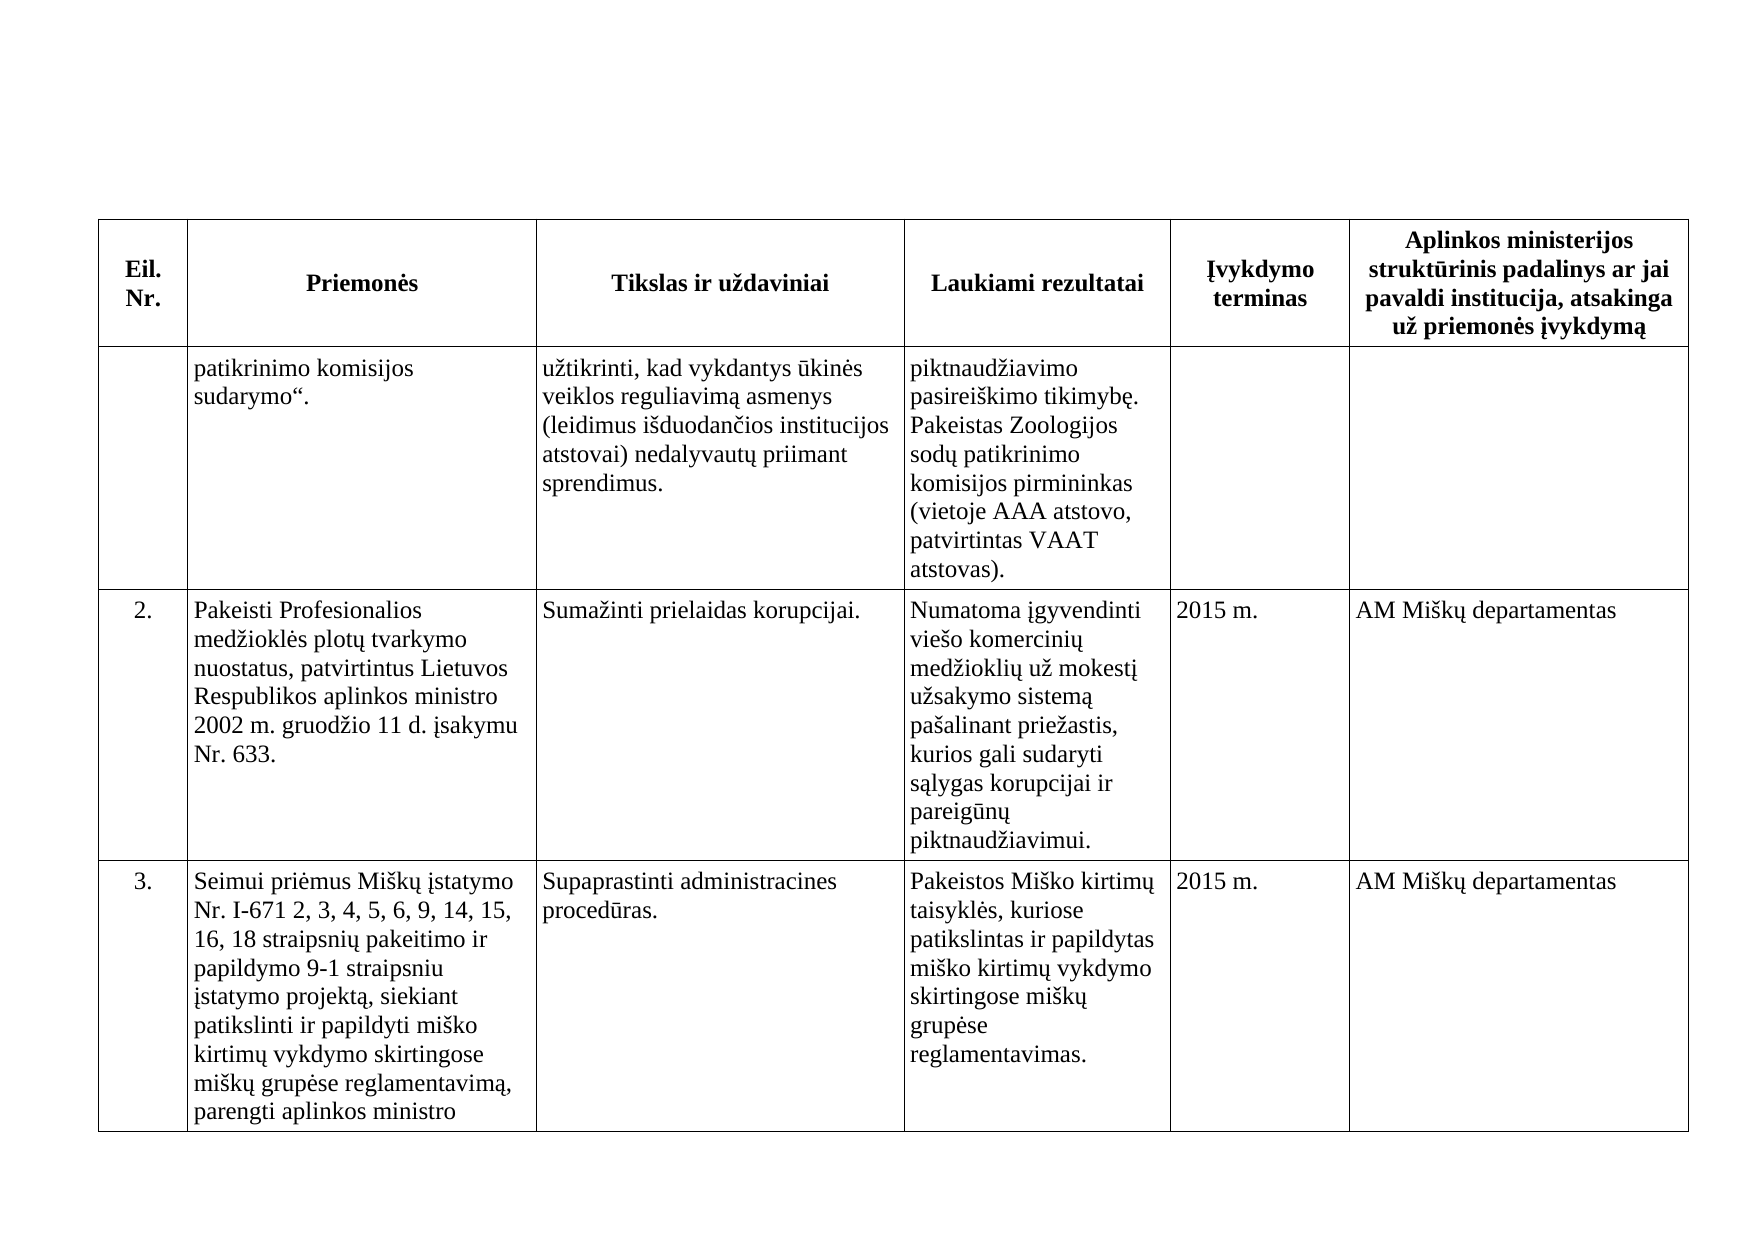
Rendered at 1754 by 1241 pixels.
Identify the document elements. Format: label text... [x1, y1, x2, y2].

table_cell 2015 m. [1171, 590, 1349, 860]
table_cell Pakeistos Miško kirtimų taisyklės, kuriose patikslintas ir papildytas miško kirtimų vykdymo skirtingose miškų grupėse reglamentavimas. [905, 861, 1170, 1131]
table_cell [99, 347, 187, 588]
table_cell piktnaudžiavimo pasireiškimo tikimybę. Pakeistas Zoologijos sodų patikrinimo komisijos pirmininkas (vietoje AAA atstovo, patvirtintas VAAT atstovas). [905, 347, 1170, 588]
table_header [1689, 219, 1694, 346]
table_cell Pakeisti Profesionalios medžioklės plotų tvarkymo nuostatus, patvirtintus Lietuvos Respublikos aplinkos ministro 2002 m. gruodžio 11 d. įsakymu Nr. 633. [188, 590, 536, 860]
table_cell užtikrinti, kad vykdantys ūkinės veiklos reguliavimą asmenys (leidimus išduodančios institucijos atstovai) nedalyvautų priimant sprendimus. [537, 347, 904, 588]
table_cell AM Miškų departamentas [1350, 590, 1688, 860]
table_cell [1171, 347, 1349, 588]
table_cell AM Miškų departamentas [1350, 861, 1688, 1131]
table_cell 3. [99, 861, 187, 1131]
table_cell [1689, 860, 1694, 1131]
table_cell patikrinimo komisijos sudarymo“. [188, 347, 536, 588]
table_cell [1689, 589, 1694, 860]
table_cell Sumažinti prielaidas korupcijai. [537, 590, 904, 860]
table_cell 2. [99, 590, 187, 860]
table_header Įvykdymo terminas [1171, 220, 1349, 346]
table_header Eil. Nr. [99, 220, 187, 346]
table_cell [1689, 346, 1694, 588]
table_header Tikslas ir uždaviniai [537, 220, 904, 346]
table_header Priemonės [188, 220, 536, 346]
table_cell [1350, 347, 1688, 588]
table_cell Seimui priėmus Miškų įstatymo Nr. I-671 2, 3, 4, 5, 6, 9, 14, 15, 16, 18 straipsnių pakeitimo ir papildymo 9-1 straipsniu įstatymo projektą, siekiant patikslinti ir papildyti miško kirtimų vykdymo skirtingose miškų grupėse reglamentavimą, parengti aplinkos ministro [188, 861, 536, 1131]
table_cell Numatoma įgyvendinti viešo komercinių medžioklių už mokestį užsakymo sistemą pašalinant priežastis, kurios gali sudaryti sąlygas korupcijai ir pareigūnų piktnaudžiavimui. [905, 590, 1170, 860]
table_cell 2015 m. [1171, 861, 1349, 1131]
table_header Laukiami rezultatai [905, 220, 1170, 346]
table_cell Supaprastinti administracines procedūras. [537, 861, 904, 1131]
table_header Aplinkos ministerijos struktūrinis padalinys ar jai pavaldi institucija, atsakinga už priemonės įvykdymą [1350, 220, 1688, 346]
